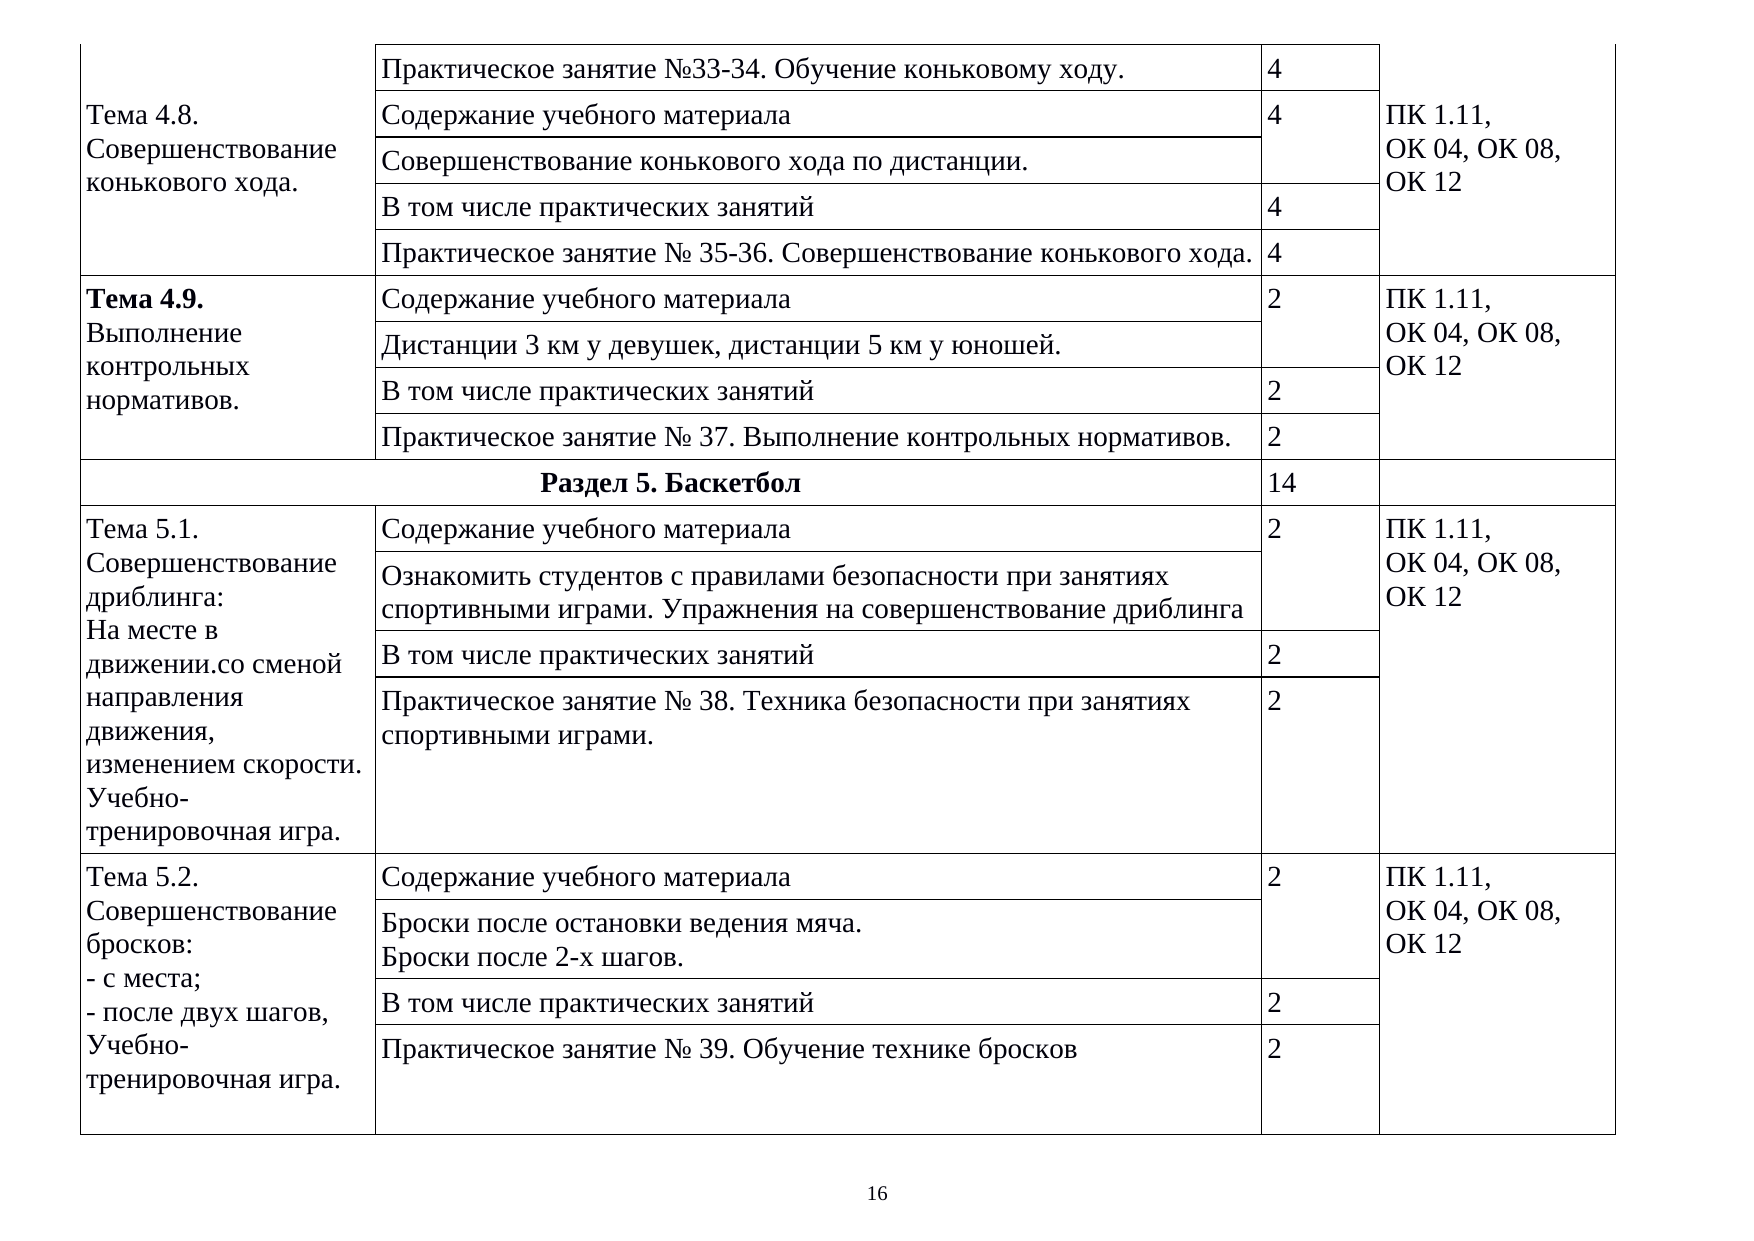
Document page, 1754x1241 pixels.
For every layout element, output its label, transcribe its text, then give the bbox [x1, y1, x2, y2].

table_cell 2 [1262, 276, 1379, 367]
table_cell Практическое занятие №33-34. Обучение коньковому ходу. [376, 45, 1261, 90]
table_cell 2 [1262, 979, 1379, 1024]
table_cell 2 [1262, 631, 1379, 676]
table_cell Совершенствование конькового хода по дистанции. [376, 138, 1261, 182]
table_cell 4 [1262, 184, 1379, 228]
table_cell 2 [1262, 854, 1379, 978]
table_cell Раздел 5. Баскетбол [81, 460, 1261, 505]
table_cell Содержание учебного материала [376, 506, 1261, 551]
table_cell Тема 5.1. Совершенствование дриблинга: На месте в движении.со сменой направления движения, изменением скорости. Учебно-тренировочная игра. [81, 506, 375, 853]
table_cell 2 [1262, 1025, 1379, 1133]
table_cell 2 [1262, 678, 1379, 853]
table_cell Содержание учебного материала [376, 276, 1261, 321]
table_cell 4 [1262, 45, 1379, 90]
table_cell ПК 1.11, ОК 04, ОК 08, ОК 12 [1380, 854, 1615, 1133]
table_cell 4 [1262, 91, 1379, 182]
table_cell В том числе практических занятий [376, 979, 1261, 1024]
table_cell Тема 4.9. Выполнение контрольных нормативов. [81, 276, 375, 459]
table_cell Тема 4.8. Совершенствование конькового хода. [81, 90, 375, 274]
table_cell В том числе практических занятий [376, 631, 1261, 676]
table_cell Содержание учебного материала [376, 854, 1261, 899]
table_cell В том числе практических занятий [376, 368, 1261, 413]
table_cell 14 [1262, 460, 1379, 505]
table_cell Ознакомить студентов с правилами безопасности при занятиях спортивными играми. Упражнения на совершенствование дриблинга [376, 552, 1261, 630]
table_cell Практическое занятие № 37. Выполнение контрольных нормативов. [376, 414, 1261, 459]
table_cell 2 [1262, 414, 1379, 459]
table_cell В том числе практических занятий [376, 184, 1261, 228]
table_cell Тема 5.2. Совершенствование бросков: - с места; - после двух шагов, Учебно-тренировочная игра. [81, 854, 375, 1133]
table_cell 4 [1262, 230, 1379, 274]
table_cell Дистанции 3 км у девушек, дистанции 5 км у юношей. [376, 322, 1261, 367]
table_cell Броски после остановки ведения мяча. Броски после 2-х шагов. [376, 900, 1261, 978]
table_cell Содержание учебного материала [376, 91, 1261, 136]
table_cell 2 [1262, 506, 1379, 630]
table_cell Практическое занятие № 39. Обучение технике бросков [376, 1025, 1261, 1133]
table_cell 2 [1262, 368, 1379, 413]
table_cell [1380, 460, 1615, 505]
table_cell ПК 1.11, ОК 04, ОК 08, ОК 12 [1380, 90, 1615, 274]
table_cell ПК 1.11, ОК 04, ОК 08, ОК 12 [1380, 276, 1615, 459]
table_cell ПК 1.11, ОК 04, ОК 08, ОК 12 [1380, 506, 1615, 853]
table_cell Практическое занятие № 38. Техника безопасности при занятиях спортивными играми. [376, 678, 1261, 853]
table_cell Практическое занятие № 35-36. Совершенствование конькового хода. [376, 230, 1261, 274]
